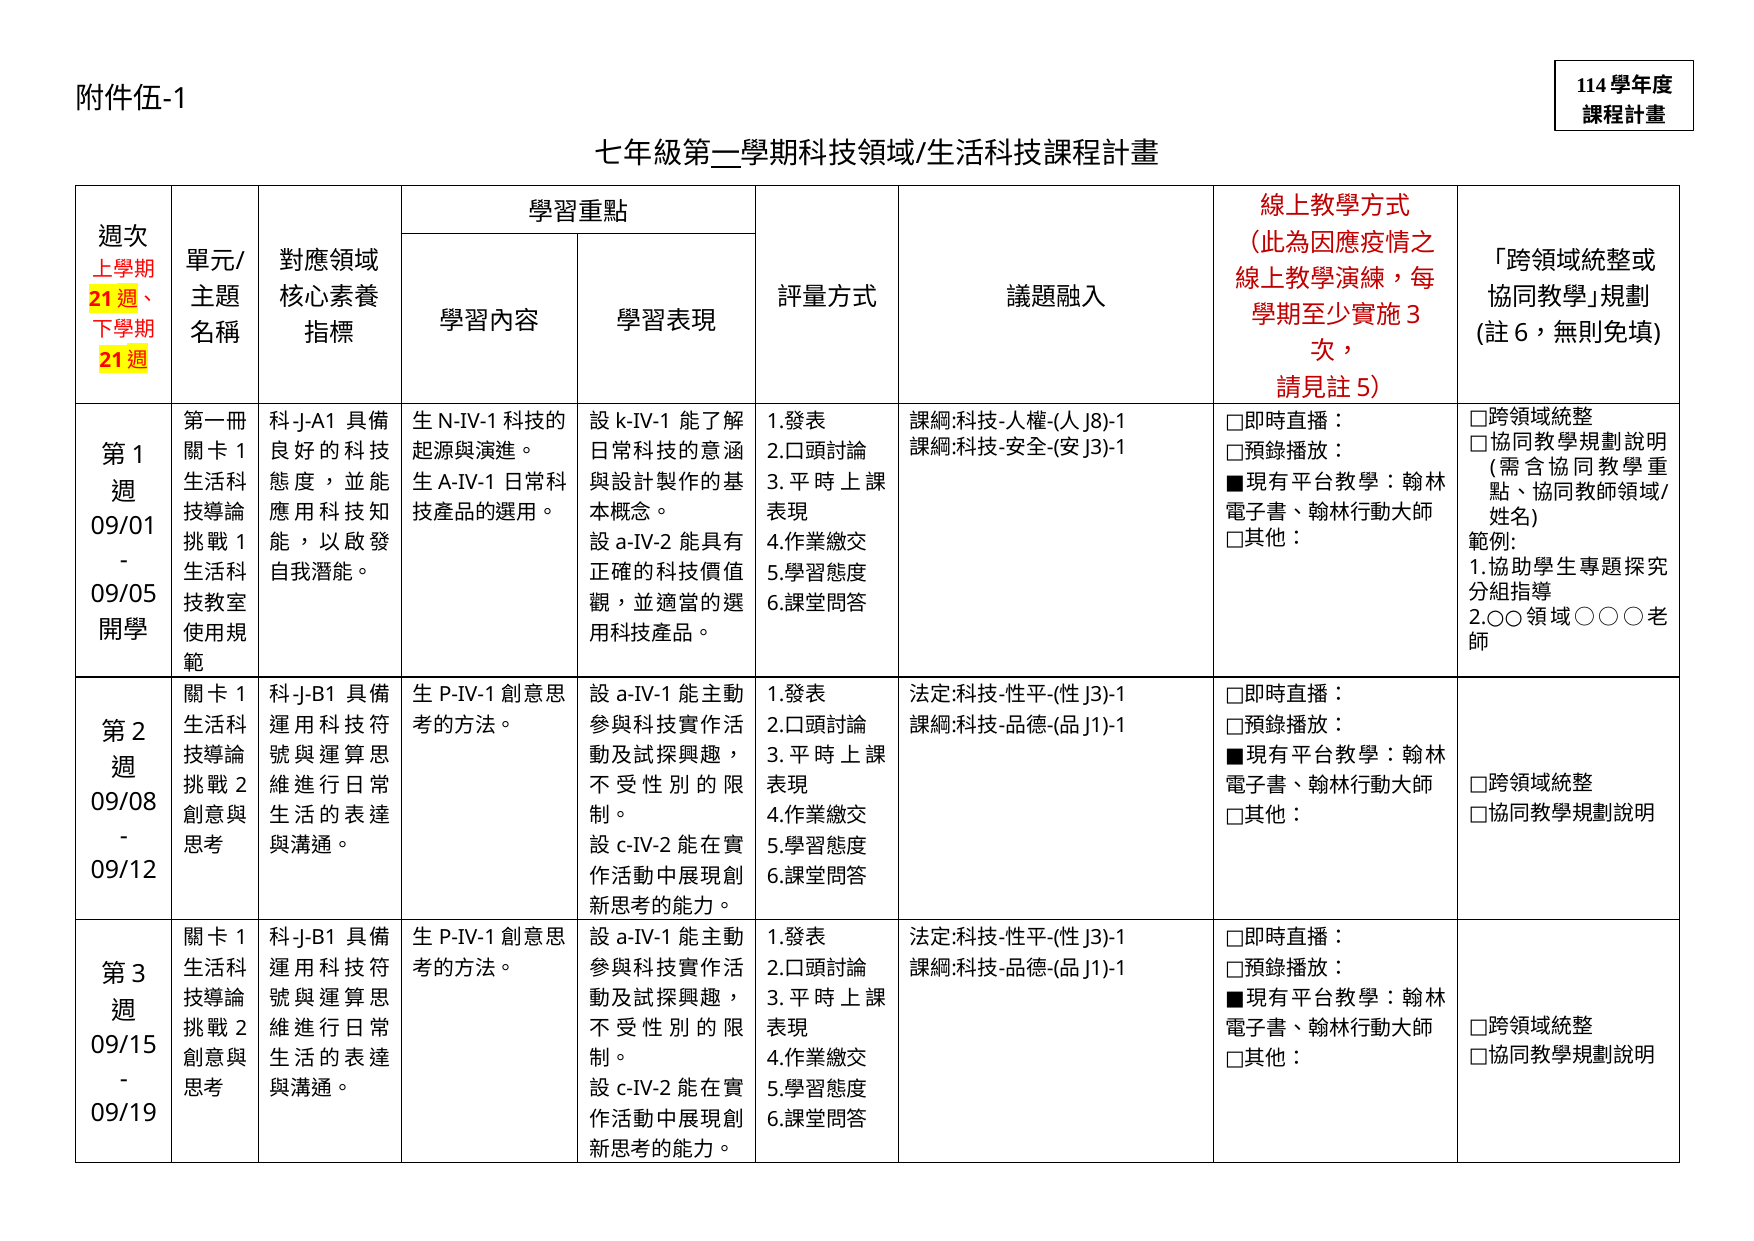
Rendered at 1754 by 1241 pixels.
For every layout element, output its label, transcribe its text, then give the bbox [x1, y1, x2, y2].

table_header 評量方式 [756, 186, 898, 403]
table_cell 學習表現 [578, 234, 755, 403]
table_cell □跨領域統整 □協同教學規劃說明 [1458, 678, 1679, 919]
table_header 議題融入 [899, 186, 1213, 403]
table_cell □即時直播： □預錄播放： ■現有平台教學：翰林電子書、翰林行動大師 □其他： [1214, 920, 1457, 1162]
table_cell 生N-IV-1 科技的起源與演進。 生A-IV-1 日常科技產品的選用。 [402, 404, 577, 676]
table_cell 法定:科技-性平-(性J3)-1 課綱:科技-品德-(品J1)-1 [899, 920, 1213, 1162]
table_cell 設a-IV-1能主動參與科技實作活動及試探興趣，不受性別的限制。 設c-IV-2能在實作活動中展現創新思考的能力。 [578, 920, 755, 1162]
table_cell 科-J-A1 具備良好的科技態度，並能應用科技知能，以啟發自我潛能。 [259, 404, 401, 676]
table_cell 設a-IV-1能主動參與科技實作活動及試探興趣，不受性別的限制。 設c-IV-2能在實作活動中展現創新思考的能力。 [578, 678, 755, 919]
table_cell 第3週 09/15-09/19 [76, 920, 171, 1162]
table_header 週次 上學期21週、下學期21週 [76, 186, 171, 403]
table_cell □跨領域統整 □協同教學規劃說明 [1458, 920, 1679, 1162]
table_header 單元/主題名稱 [172, 186, 258, 403]
table_header 對應領域 核心素養 指標 [259, 186, 401, 403]
text 七年級第一學期科技領域/生活科技課程計畫 [75, 130, 1679, 172]
table_cell 設k-IV-1 能了解日常科技的意涵與設計製作的基本概念。 設a-IV-2 能具有正確的科技價值觀，並適當的選用科技產品。 [578, 404, 755, 676]
table_cell 第一冊關卡1 生活科技導論 挑戰1 生活科技教室使用規範 [172, 404, 258, 676]
table_cell 法定:科技-性平-(性J3)-1 課綱:科技-品德-(品J1)-1 [899, 678, 1213, 919]
table_cell 1.發表 2.口頭討論 3.平時上課表現 4.作業繳交 5.學習態度 6.課堂問答 [756, 404, 898, 676]
table_cell 生P-IV-1創意思考的方法。 [402, 678, 577, 919]
text 114學年度 [1570, 68, 1679, 98]
table_cell □即時直播： □預錄播放： ■現有平台教學：翰林電子書、翰林行動大師 □其他： [1214, 404, 1457, 676]
table_cell □跨領域統整 □協同教學規劃說明(需含協同教學重點、協同教師領域/姓名) 範例: 1.協助學生專題探究分組指導 2.○○領域○○○老師 [1458, 404, 1679, 676]
table_header 「跨領域統整或 協同教學｣規劃 (註6，無則免填) [1458, 186, 1679, 403]
table_cell 關卡1生活科技導論 挑戰2 創意與思考 [172, 678, 258, 919]
table_header 學習重點 [402, 186, 755, 233]
table_cell 第1週 09/01-09/05 開學 [76, 404, 171, 676]
table_cell □即時直播： □預錄播放： ■現有平台教學：翰林電子書、翰林行動大師 □其他： [1214, 678, 1457, 919]
table_cell 第2週 09/08-09/12 [76, 678, 171, 919]
text 課程計畫 [1570, 98, 1679, 123]
table_cell 學習內容 [402, 234, 577, 403]
table_cell 關卡1生活科技導論 挑戰2 創意與思考 [172, 920, 258, 1162]
table_cell 1.發表 2.口頭討論 3.平時上課表現 4.作業繳交 5.學習態度 6.課堂問答 [756, 678, 898, 919]
text 附件伍-1 [75, 75, 1554, 117]
table_cell 1.發表 2.口頭討論 3.平時上課表現 4.作業繳交 5.學習態度 6.課堂問答 [756, 920, 898, 1162]
table_header 線上教學方式 （此為因應疫情之線上教學演練，每學期至少實施3次， 請見註5） [1214, 186, 1457, 403]
table_cell 生P-IV-1創意思考的方法。 [402, 920, 577, 1162]
table_cell 課綱:科技-人權-(人J8)-1 課綱:科技-安全-(安J3)-1 [899, 404, 1213, 676]
table_cell 科-J-B1 具備運用科技符號與運算思維進行日常生活的表達與溝通。 [259, 678, 401, 919]
table_cell 科-J-B1 具備運用科技符號與運算思維進行日常生活的表達與溝通。 [259, 920, 401, 1162]
